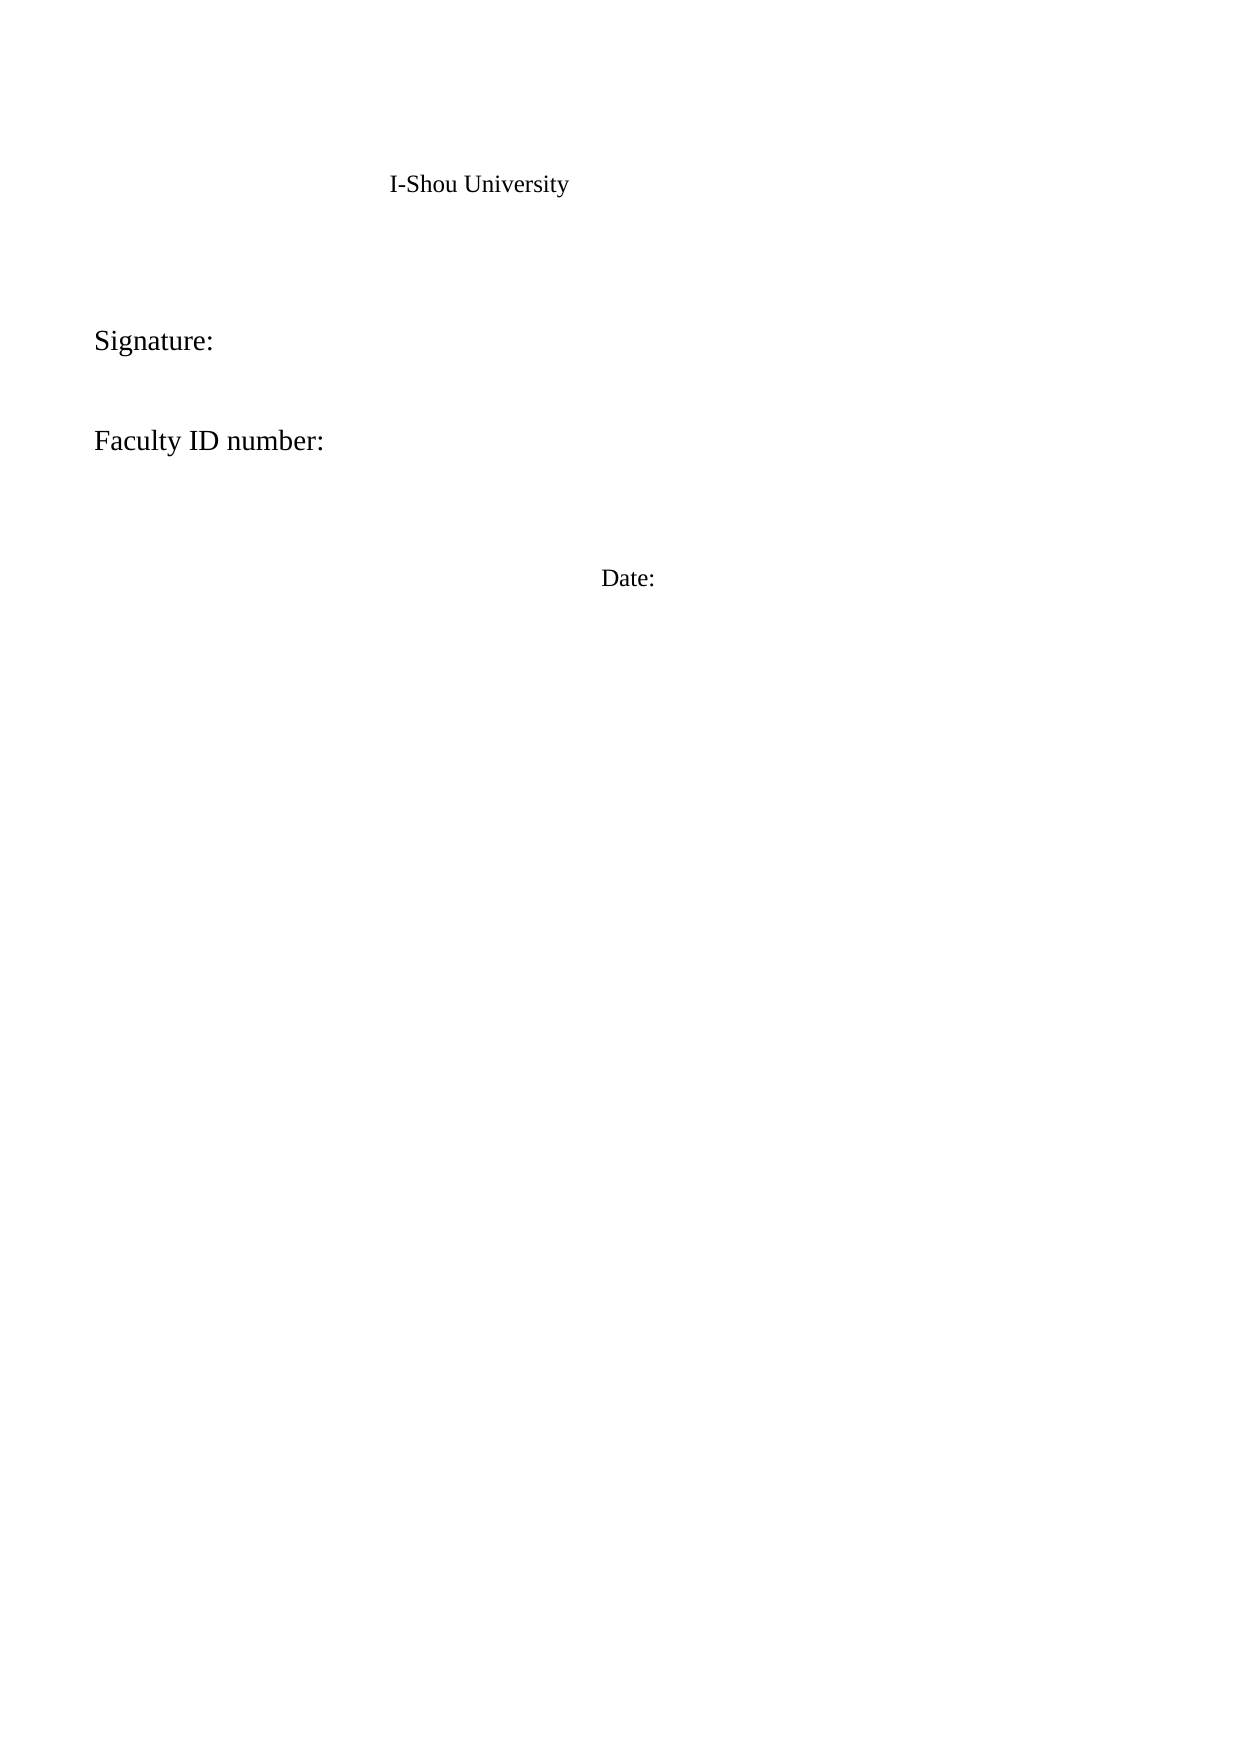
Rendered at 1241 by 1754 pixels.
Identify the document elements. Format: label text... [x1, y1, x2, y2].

text Date: [94, 535, 1162, 598]
text I-Shou University [389, 142, 1162, 204]
text Faculty ID number: [94, 398, 1162, 460]
text Signature: [94, 298, 862, 360]
